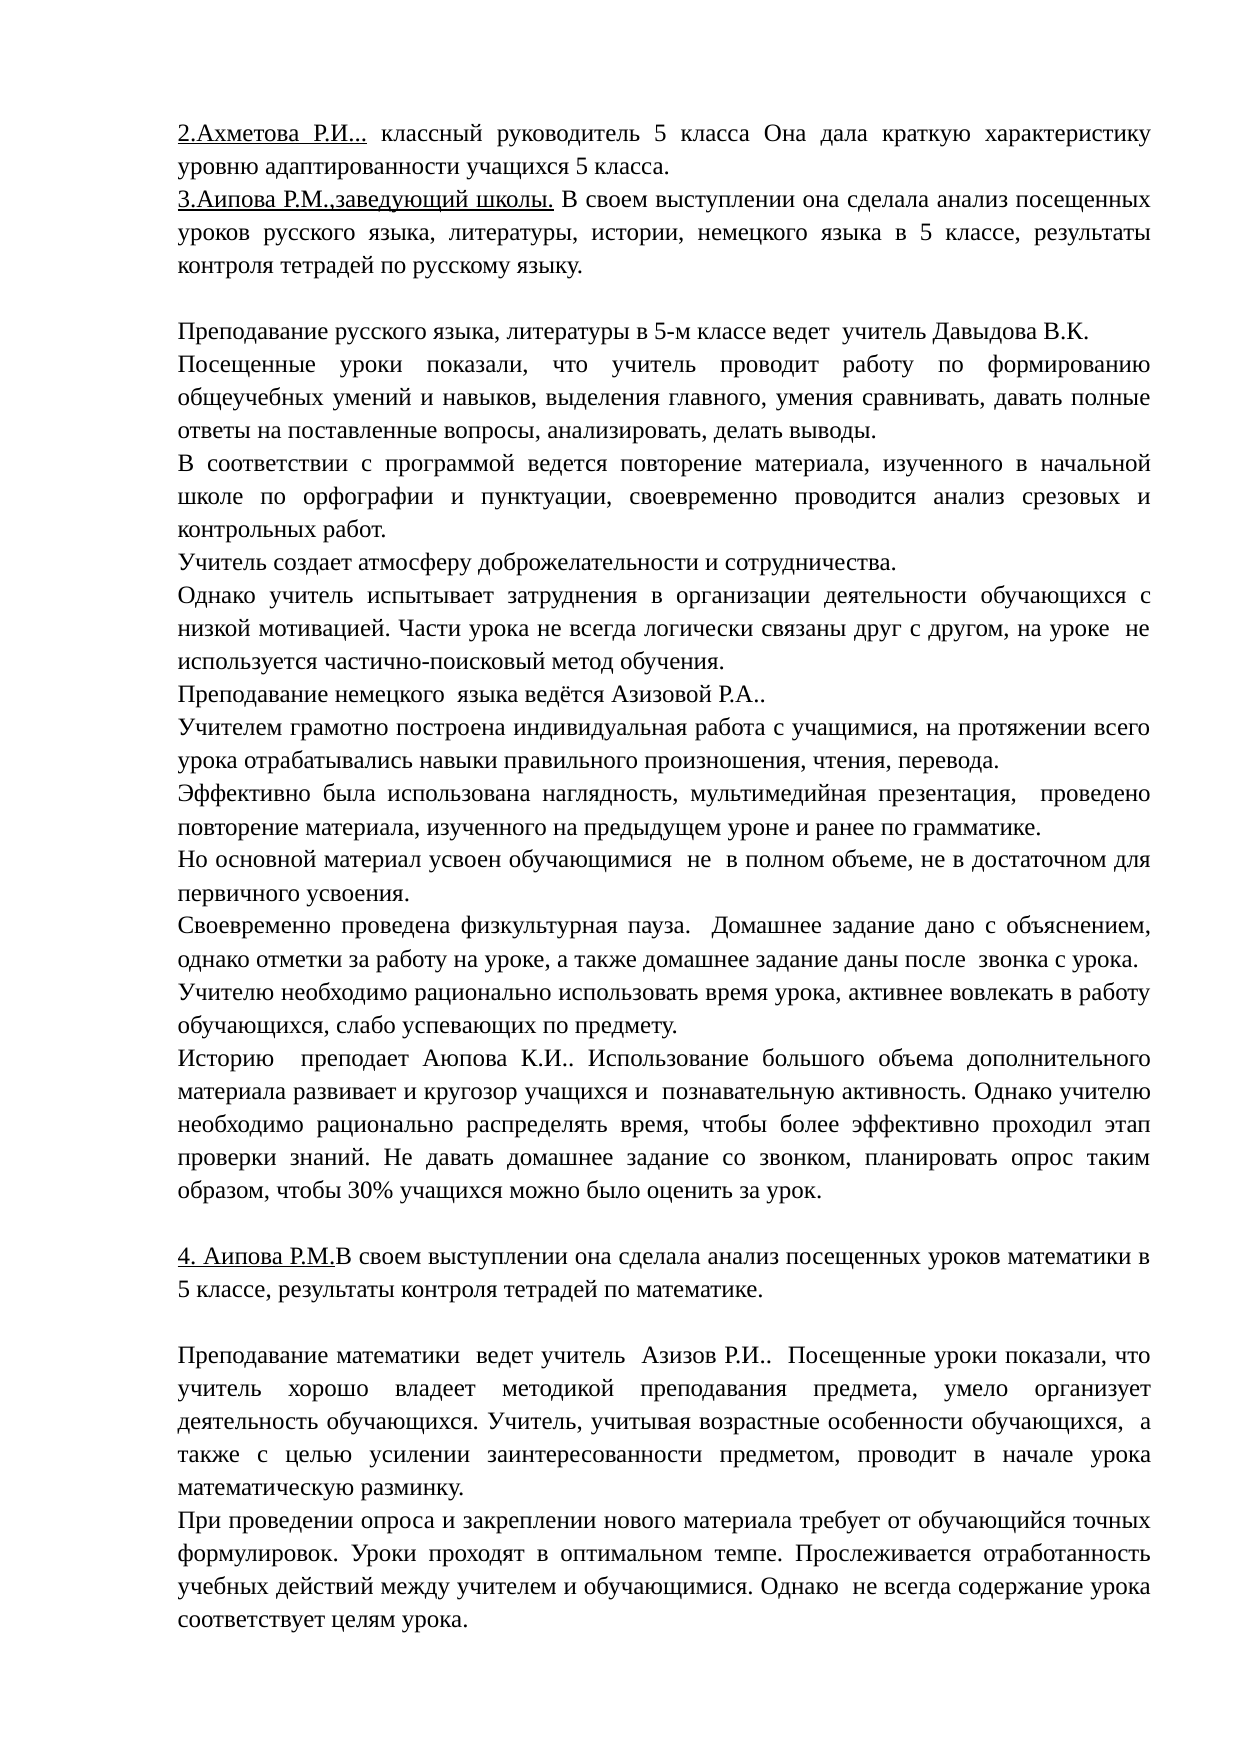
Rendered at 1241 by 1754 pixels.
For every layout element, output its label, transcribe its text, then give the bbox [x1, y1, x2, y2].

text Преподавание немецкого языка ведётся Азизовой Р.А.. [177, 679, 1152, 708]
text 2.Ахметова Р.И... классный руководитель 5 класса Она дала краткую характеристику уровню адаптированности учащихся 5 класса. [177, 118, 1152, 180]
text Но основной материал усвоен обучающимися не в полном объеме, не в достаточном для первичного усвоения. [177, 844, 1152, 906]
text Учителю необходимо рационально использовать время урока, активнее вовлекать в работу обучающихся, слабо успевающих по предмету. [177, 977, 1152, 1038]
text Эффективно была использована наглядность, мультимедийная презентация, проведено повторение материала, изученного на предыдущем уроне и ранее по грамматике. [177, 778, 1152, 840]
text Однако учитель испытывает затруднения в организации деятельности обучающихся с низкой мотивацией. Части урока не всегда логически связаны друг с другом, на уроке не используется частично-поисковый метод обучения. [177, 580, 1152, 675]
text Своевременно проведена физкультурная пауза. Домашнее задание дано с объяснением, однако отметки за работу на уроке, а также домашнее задание даны после звонка с урока. [177, 911, 1152, 972]
text Преподавание математики ведет учитель Азизов Р.И.. Посещенные уроки показали, что учитель хорошо владеет методикой преподавания предмета, умело организует деятельность обучающихся. Учитель, учитывая возрастные особенности обучающихся, а также с целью усилении заинтересованности предметом, проводит в начале урока математическую разминку. [177, 1340, 1152, 1501]
text Учитель создает атмосферу доброжелательности и сотрудничества. [177, 547, 1152, 576]
text При проведении опроса и закреплении нового материала требует от обучающийся точных формулировок. Уроки проходят в оптимальном темпе. Прослеживается отработанность учебных действий между учителем и обучающимися. Однако не всегда содержание урока соответствует целям урока. [177, 1505, 1152, 1633]
text В соответствии с программой ведется повторение материала, изученного в начальной школе по орфографии и пунктуации, своевременно проводится анализ срезовых и контрольных работ. [177, 448, 1152, 543]
text 3.Аипова Р.М.,заведующий школы. В своем выступлении она сделала анализ посещенных уроков русского языка, литературы, истории, немецкого языка в 5 классе, результаты контроля тетрадей по русскому языку. [177, 184, 1152, 279]
text Историю преподает Аюпова К.И.. Использование большого объема дополнительного материала развивает и кругозор учащихся и познавательную активность. Однако учителю необходимо рационально распределять время, чтобы более эффективно проходил этап проверки знаний. Не давать домашнее задание со звонком, планировать опрос таким образом, чтобы 30% учащихся можно было оценить за урок. [177, 1043, 1152, 1203]
text 4. Аипова Р.М.В своем выступлении она сделала анализ посещенных уроков математики в 5 классе, результаты контроля тетрадей по математике. [177, 1241, 1152, 1303]
text Посещенные уроки показали, что учитель проводит работу по формированию общеучебных умений и навыков, выделения главного, умения сравнивать, давать полные ответы на поставленные вопросы, анализировать, делать выводы. [177, 349, 1152, 444]
text Преподавание русского языка, литературы в 5-м классе ведет учитель Давыдова В.К. [177, 316, 1152, 345]
text Учителем грамотно построена индивидуальная работа с учащимися, на протяжении всего урока отрабатывались навыки правильного произношения, чтения, перевода. [177, 712, 1152, 774]
